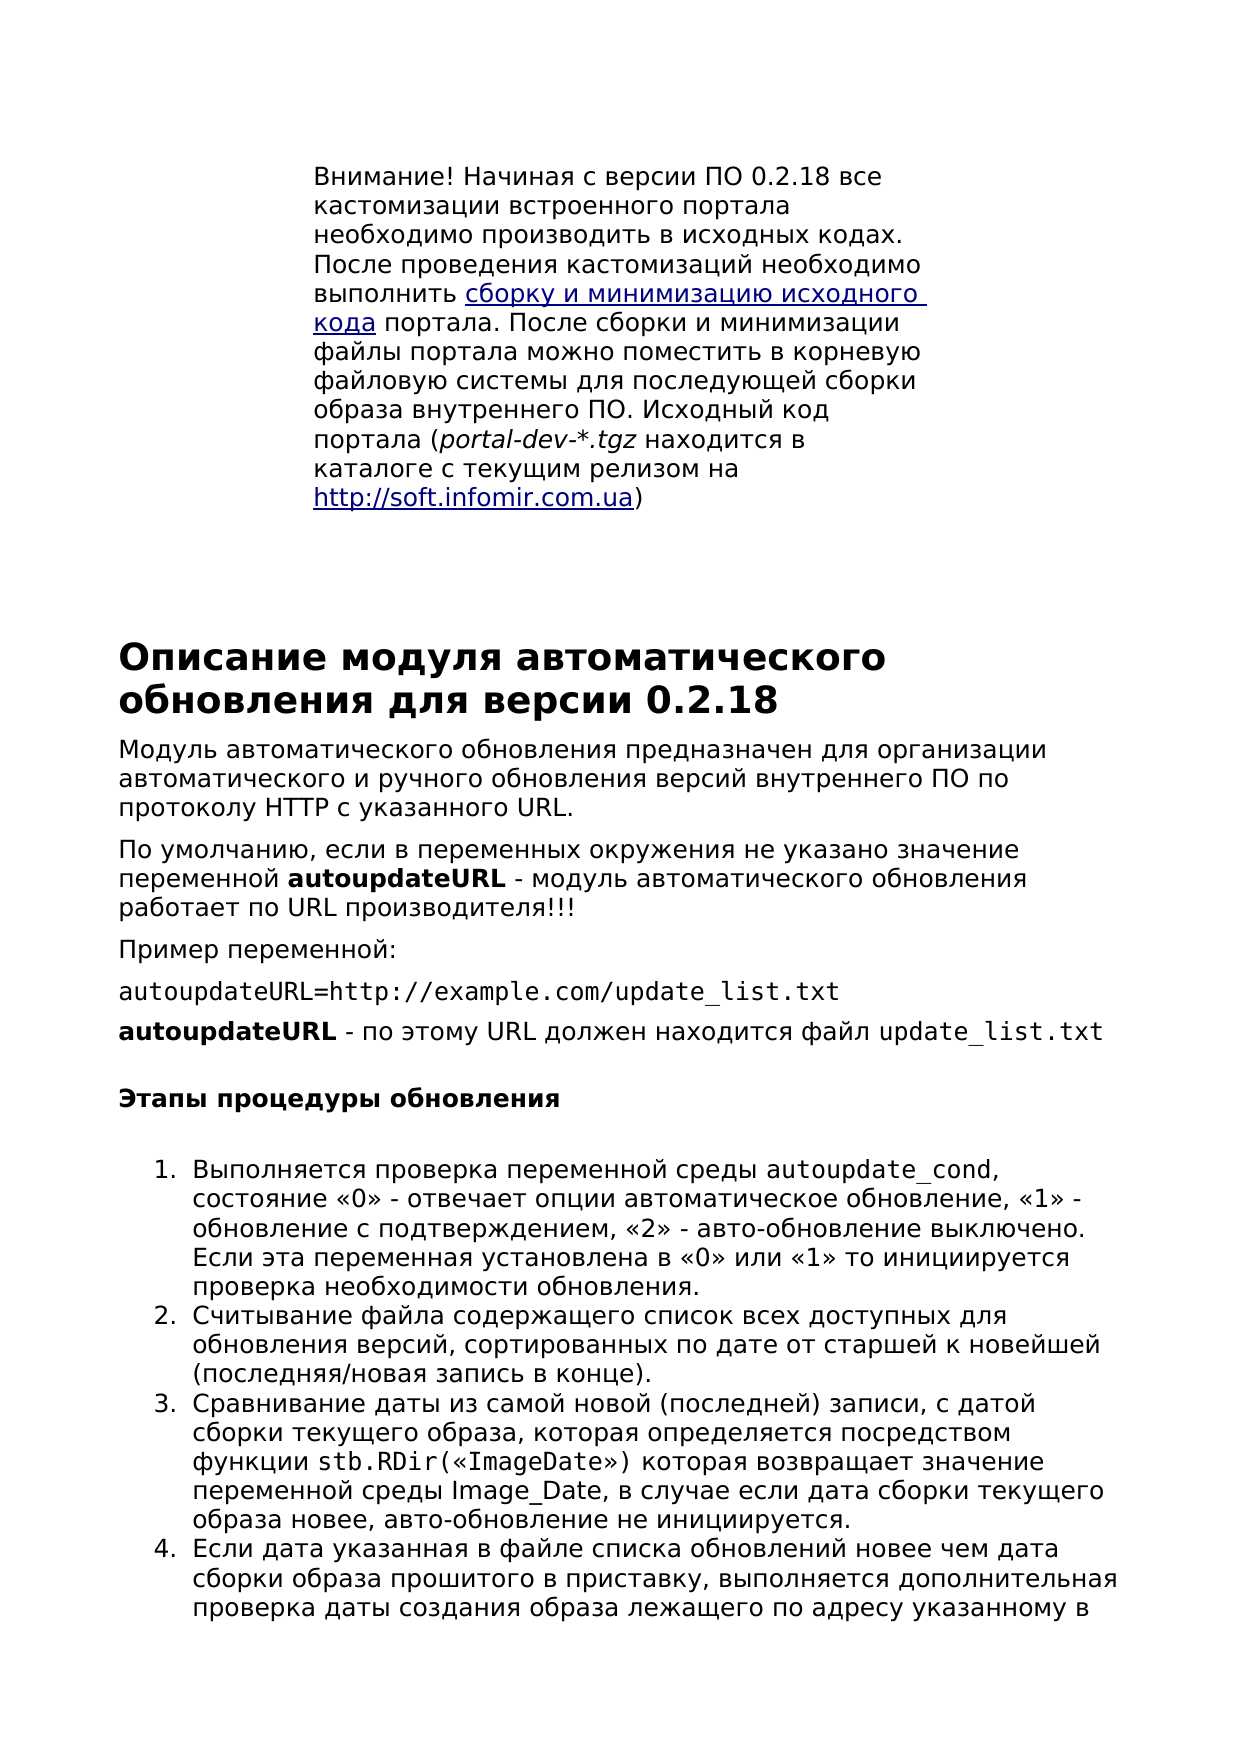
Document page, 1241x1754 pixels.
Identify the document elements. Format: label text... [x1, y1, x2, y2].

list Сравнивание даты из самой новой (последней) записи, с датой сборки текущего образа, которая определяется посредством функции stb.RDir(«ImageDate») которая возвращает значение переменной среды Image_Date, в случае если дата сборки текущего образа новее, авто-обновление не инициируется. [177, 1389, 1122, 1534]
table_header Внимание! Начиная с версии ПО 0.2.18 все кастомизации встроенного портала необходимо производить в исходных кодах. После проведения кастомизаций необходимо выполнить сборку и минимизацию исходного кода портала. После сборки и минимизации файлы портала можно поместить в корневую файловую системы для последующей сборки образа внутреннего ПО. Исходный код портала (portal-dev-*.tgz находится в каталоге с текущим релизом на http://soft.infomir.com.ua) [278, 127, 963, 548]
text Модуль автоматического обновления предназначен для организации автоматического и ручного обновления версий внутреннего ПО по протоколу HTTP с указанного URL. [118, 735, 1122, 822]
text Пример переменной: [118, 935, 1122, 964]
subtitle Этапы процедуры обновления [118, 1084, 1122, 1113]
list Выполняется проверка переменной среды autoupdate_cond, состояние «0» - отвечает опции автоматическое обновление, «1» - обновление с подтверждением, «2» - авто-обновление выключено. Если эта переменная установлена в «0» или «1» то инициируется проверка необходимости обновления. [177, 1155, 1122, 1301]
text autoupdateURL=http://example.com/update_list.txt [118, 977, 1122, 1006]
text autoupdateURL - по этому URL должен находится файл update_list.txt [118, 1018, 1122, 1047]
text По умолчанию, если в переменных окружения не указано значение переменной autoupdateURL - модуль автоматического обновления работает по URL производителя!!! [118, 835, 1122, 922]
list Если дата указанная в файле списка обновлений новее чем дата сборки образа прошитого в приставку, выполняется дополнительная проверка даты создания образа лежащего по адресу указанному в [177, 1534, 1122, 1622]
subtitle Описание модуля автоматического обновления для версии 0.2.18 [118, 635, 1122, 722]
list Считывание файла содержащего список всех доступных для обновления версий, сортированных по дате от старшей к новейшей (последняя/новая запись в конце). [177, 1301, 1122, 1389]
